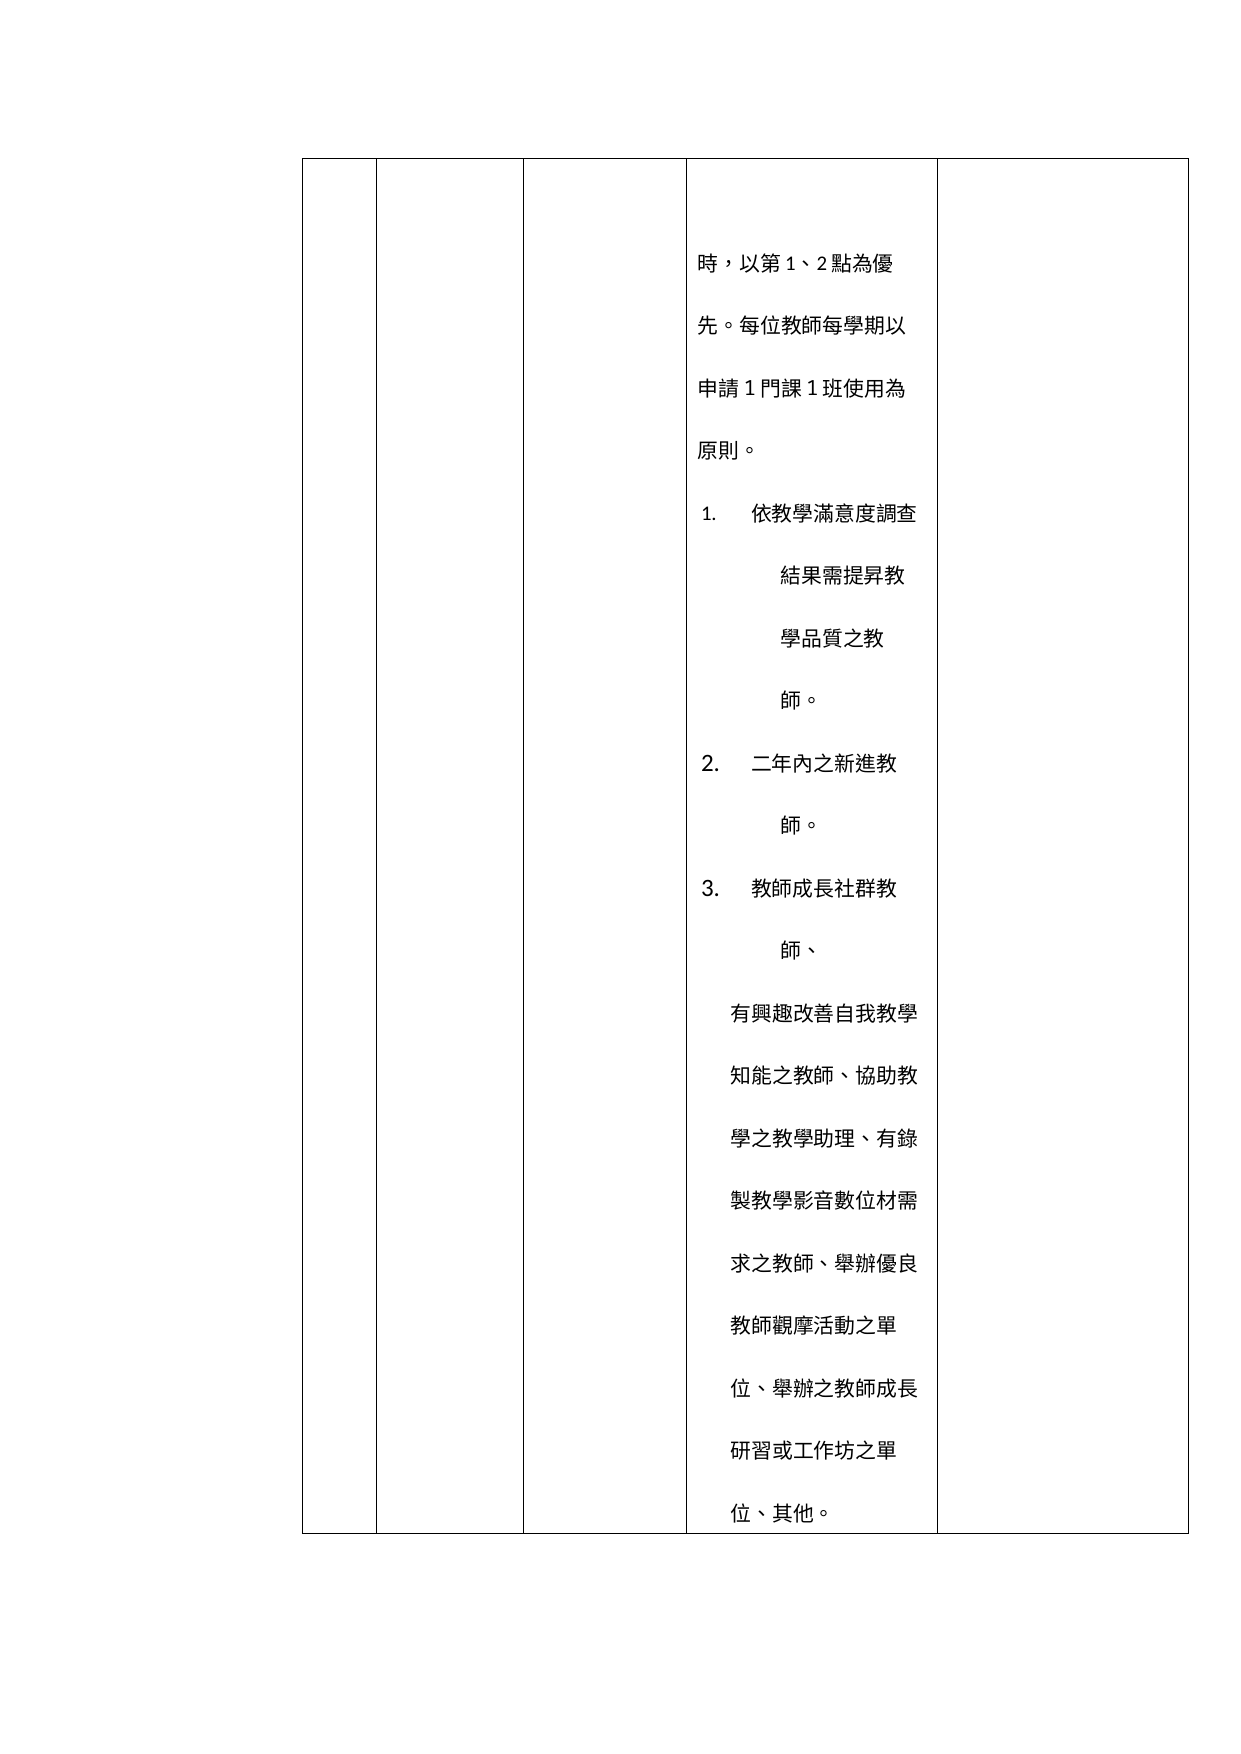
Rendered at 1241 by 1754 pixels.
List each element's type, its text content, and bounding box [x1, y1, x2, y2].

table_cell [938, 159, 1188, 1533]
table_cell [524, 159, 686, 1533]
table_cell 時，以第1、2點為優先。每位教師每學期以申請1門課1班使用為原則。 依教學滿意度調查結果需提昇教學品質之教師。 二年內之新進教師。 教師成長社群教師、 有興趣改善自我教學知能之教師、協助教學之教學助理、有錄製教學影音數位材需求之教師、舉辦優良教師觀摩活動之單位、舉辦之教師成長研習或工作坊之單位、其他。 [687, 159, 937, 1533]
table_cell [377, 159, 523, 1533]
table_cell [303, 159, 376, 1533]
